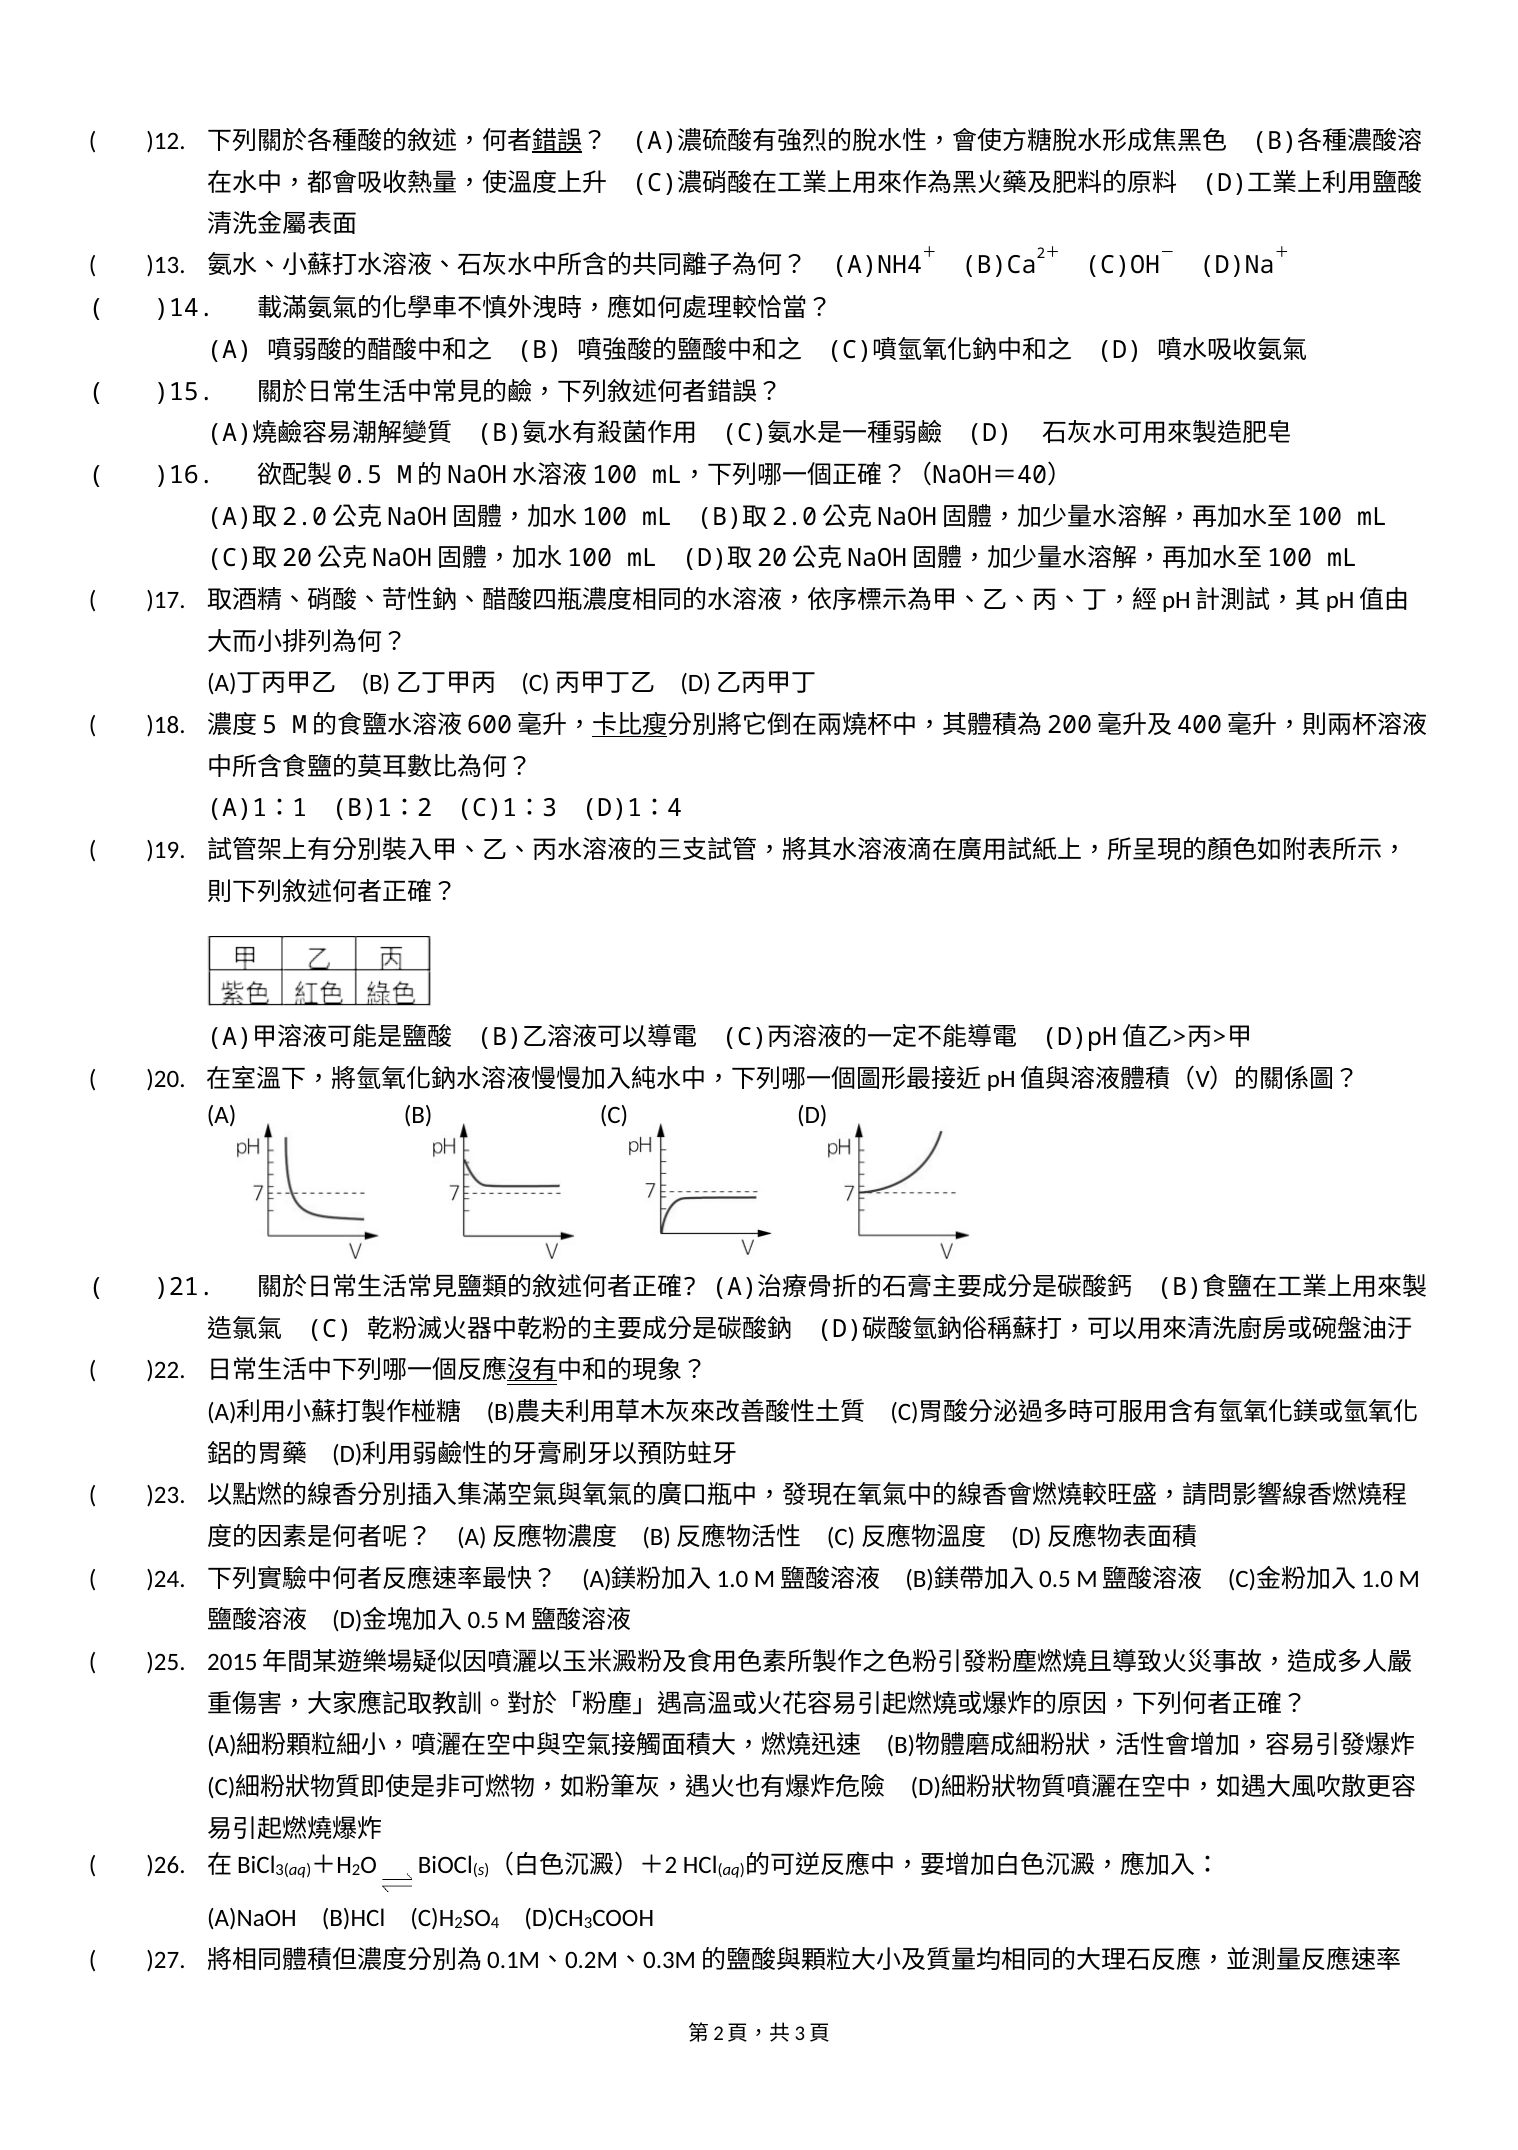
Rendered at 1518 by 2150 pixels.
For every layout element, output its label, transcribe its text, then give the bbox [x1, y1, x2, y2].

list 氨水、小蘇打水溶液、石灰水中所含的共同離子為何？ (A)NH4＋ (B)Ca2＋ (C)OH－ (D)Na＋ [89, 240, 1429, 282]
list 日常生活中下列哪一個反應沒有中和的現象？ (A)利用小蘇打製作椪糖 (B)農夫利用草木灰來改善酸性土質 (C)胃酸分泌過多時可服用含有氫氧化鎂或氫氧化鋁的胃藥 (D)利用弱鹼性的牙膏刷牙以預防蛀牙 [89, 1344, 1429, 1469]
list 濃度5 M的食鹽水溶液600毫升，卡比瘦分別將它倒在兩燒杯中，其體積為200毫升及400毫升，則兩杯溶液中所含食鹽的莫耳數比為何？ (A)1：1 (B)1：2 (C)1：3 (D)1：4 [89, 699, 1429, 824]
list 載滿氨氣的化學車不慎外洩時，應如何處理較恰當？ (A) 噴弱酸的醋酸中和之 (B) 噴強酸的鹽酸中和之 (C)噴氫氧化鈉中和之 (D) 噴水吸收氨氣 [89, 282, 1429, 366]
list 下列實驗中何者反應速率最快？ (A)鎂粉加入1.0 M鹽酸溶液 (B)鎂帶加入0.5 M鹽酸溶液 (C)金粉加入1.0 M鹽酸溶液 (D)金塊加入0.5 M鹽酸溶液 [89, 1553, 1429, 1636]
list 取酒精、硝酸、苛性鈉、醋酸四瓶濃度相同的水溶液，依序標示為甲、乙、丙、丁，經pH計測試，其pH值由大而小排列為何？ (A)丁丙甲乙 (B) 乙丁甲丙 (C) 丙甲丁乙 (D) 乙丙甲丁 [89, 574, 1429, 699]
list 下列關於各種酸的敘述，何者錯誤？ (A)濃硫酸有強烈的脫水性，會使方糖脫水形成焦黑色 (B)各種濃酸溶在水中，都會吸收熱量，使溫度上升 (C)濃硝酸在工業上用來作為黑火藥及肥料的原料 (D)工業上利用鹽酸清洗金屬表面 [89, 115, 1429, 240]
list 關於日常生活中常見的鹼，下列敘述何者錯誤？ (A)燒鹼容易潮解變質 (B)氨水有殺菌作用 (C)氨水是一種弱鹼 (D) 石灰水可用來製造肥皂 [89, 366, 1429, 449]
list 2015年間某遊樂場疑似因噴灑以玉米澱粉及食用色素所製作之色粉引發粉塵燃燒且導致火災事故，造成多人嚴重傷害，大家應記取教訓。對於「粉塵」遇高溫或火花容易引起燃燒或爆炸的原因，下列何者正確？ (A)細粉顆粒細小，噴灑在空中與空氣接觸面積大，燃燒迅速 (B)物體磨成細粉狀，活性會增加，容易引發爆炸 (C)細粉狀物質即使是非可燃物，如粉筆灰，遇火也有爆炸危險 (D)細粉狀物質噴灑在空中，如遇大風吹散更容易引起燃燒爆炸 [89, 1636, 1429, 1844]
list 在室溫下，將氫氧化鈉水溶液慢慢加入純水中，下列哪一個圖形最接近pH值與溶液體積（V）的關係圖？ (A) (B) (C) (D) [89, 1053, 1429, 1261]
list 欲配製0.5 M的NaOH水溶液100 mL，下列哪一個正確？（NaOH＝40） (A)取2.0公克NaOH固體，加水100 mL (B)取2.0公克NaOH固體，加少量水溶解，再加水至100 mL (C)取20公克NaOH固體，加水100 mL (D)取20公克NaOH固體，加少量水溶解，再加水至100 mL [89, 449, 1429, 574]
list 試管架上有分別裝入甲、乙、丙水溶液的三支試管，將其水溶液滴在廣用試紙上，所呈現的顏色如附表所示，則下列敘述何者正確？ (A)甲溶液可能是鹽酸 (B)乙溶液可以導電 (C)丙溶液的一定不能導電 (D)pH值乙>丙>甲 [89, 824, 1429, 1053]
list 以點燃的線香分別插入集滿空氣與氧氣的廣口瓶中，發現在氧氣中的線香會燃燒較旺盛，請問影響線香燃燒程度的因素是何者呢？ (A) 反應物濃度 (B) 反應物活性 (C) 反應物溫度 (D) 反應物表面積 [89, 1469, 1429, 1553]
list 在BiCl3(aq)＋H2O BiOCl(s)（白色沉澱）＋2 HCl(aq)的可逆反應中，要增加白色沉澱，應加入： (A)NaOH (B)HCl (C)H2SO4 (D)CH3COOH [89, 1844, 1429, 1934]
list 將相同體積但濃度分別為0.1M、0.2M、0.3M的鹽酸與顆粒大小及質量均相同的大理石反應，並測量反應速率 [89, 1934, 1429, 1976]
list 關於日常生活常見鹽類的敘述何者正確? (A)治療骨折的石膏主要成分是碳酸鈣 (B)食鹽在工業上用來製造氯氣 (C) 乾粉滅火器中乾粉的主要成分是碳酸鈉 (D)碳酸氫鈉俗稱蘇打，可以用來清洗廚房或碗盤油汙 [89, 1261, 1429, 1344]
